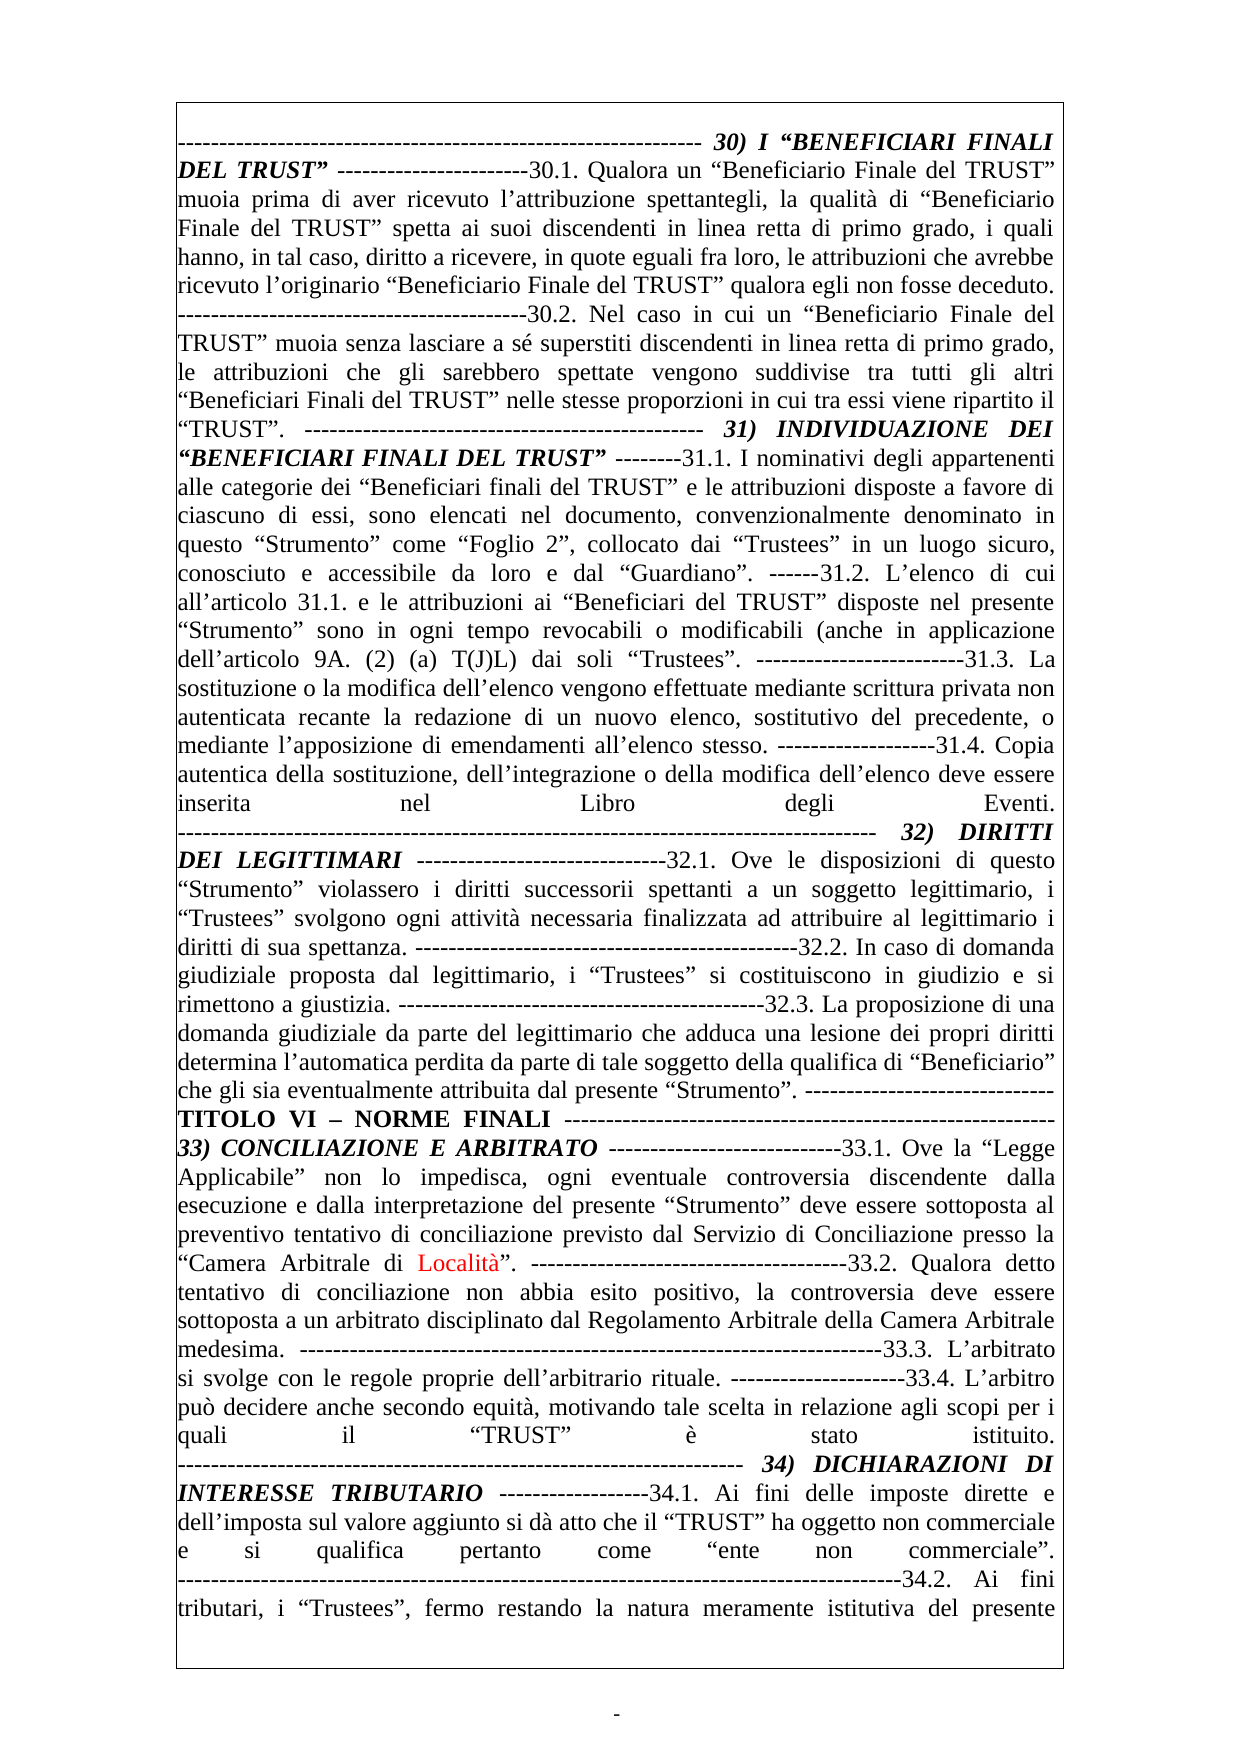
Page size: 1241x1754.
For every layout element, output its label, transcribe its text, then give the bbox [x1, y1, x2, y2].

text --------------------------------------------------------------- 30) I “BENEFICIARI FINALI DEL TRUST” -----------------------30.1. Qualora un “Beneficiario Finale del TRUST” muoia prima di aver ricevuto l’attribuzione spettantegli, la qualità di “Beneficiario Finale del TRUST” spetta ai suoi discendenti in linea retta di primo grado, i quali hanno, in tal caso, diritto a ricevere, in quote eguali fra loro, le attribuzioni che avrebbe ricevuto l’originario “Beneficiario Finale del TRUST” qualora egli non fosse deceduto. ------------------------------------------30.2. Nel caso in cui un “Beneficiario Finale del TRUST” muoia senza lasciare a sé superstiti discendenti in linea retta di primo grado, le attribuzioni che gli sarebbero spettate vengono suddivise tra tutti gli altri “Beneficiari Finali del TRUST” nelle stesse proporzioni in cui tra essi viene ripartito il “TRUST”. ------------------------------------------------ 31) INDIVIDUAZIONE DEI “BENEFICIARI FINALI DEL TRUST” --------31.1. I nominativi degli appartenenti alle categorie dei “Beneficiari finali del TRUST” e le attribuzioni disposte a favore di ciascuno di essi, sono elencati nel documento, convenzionalmente denominato in questo “Strumento” come “Foglio 2”, collocato dai “Trustees” in un luogo sicuro, conosciuto e accessibile da loro e dal “Guardiano”. ------31.2. L’elenco di cui all’articolo 31.1. e le attribuzioni ai “Beneficiari del TRUST” disposte nel presente “Strumento” sono in ogni tempo revocabili o modificabili (anche in applicazione dell’articolo 9A. (2) (a) T(J)L) dai soli “Trustees”. -------------------------31.3. La sostituzione o la modifica dell’elenco vengono effettuate mediante scrittura privata non autenticata recante la redazione di un nuovo elenco, sostitutivo del precedente, o mediante l’apposizione di emendamenti all’elenco stesso. -------------------31.4. Copia autentica della sostituzione, dell’integrazione o della modifica dell’elenco deve essere inserita nel Libro degli Eventi. ------------------------------------------------------------------------------------ 32) DIRITTI DEI LEGITTIMARI ------------------------------32.1. Ove le disposizioni di questo “Strumento” violassero i diritti successorii spettanti a un soggetto legittimario, i “Trustees” svolgono ogni attività necessaria finalizzata ad attribuire al legittimario i diritti di sua spettanza. ----------------------------------------------32.2. In caso di domanda giudiziale proposta dal legittimario, i “Trustees” si costituiscono in giudizio e si rimettono a giustizia. --------------------------------------------32.3. La proposizione di una domanda giudiziale da parte del legittimario che adduca una lesione dei propri diritti determina l’automatica perdita da parte di tale soggetto della qualifica di “Beneficiario” che gli sia eventualmente attribuita dal presente “Strumento”. ------------------------------ TITOLO VI – NORME FINALI ----------------------------------------------------------- 33) CONCILIAZIONE E ARBITRATO ----------------------------33.1. Ove la “Legge Applicabile” non lo impedisca, ogni eventuale controversia discendente dalla esecuzione e dalla interpretazione del presente “Strumento” deve essere sottoposta al preventivo tentativo di conciliazione previsto dal Servizio di Conciliazione presso la “Camera Arbitrale di Località”. --------------------------------------33.2. Qualora detto tentativo di conciliazione non abbia esito positivo, la controversia deve essere sottoposta a un arbitrato disciplinato dal Regolamento Arbitrale della Camera Arbitrale medesima. ----------------------------------------------------------------------33.3. L’arbitrato si svolge con le regole proprie dell’arbitrario rituale. ---------------------33.4. L’arbitro può decidere anche secondo equità, motivando tale scelta in relazione agli scopi per i quali il “TRUST” è stato istituito. -------------------------------------------------------------------- 34) DICHIARAZIONI DI INTERESSE TRIBUTARIO ------------------34.1. Ai fini delle imposte dirette e dell’imposta sul valore aggiunto si dà atto che il “TRUST” ha oggetto non commerciale e si qualifica pertanto come “ente non commerciale”. ---------------------------------------------------------------------------------------34.2. Ai fini tributari, i “Trustees”, fermo restando la natura meramente istitutiva del presente [177, 127, 1056, 1622]
